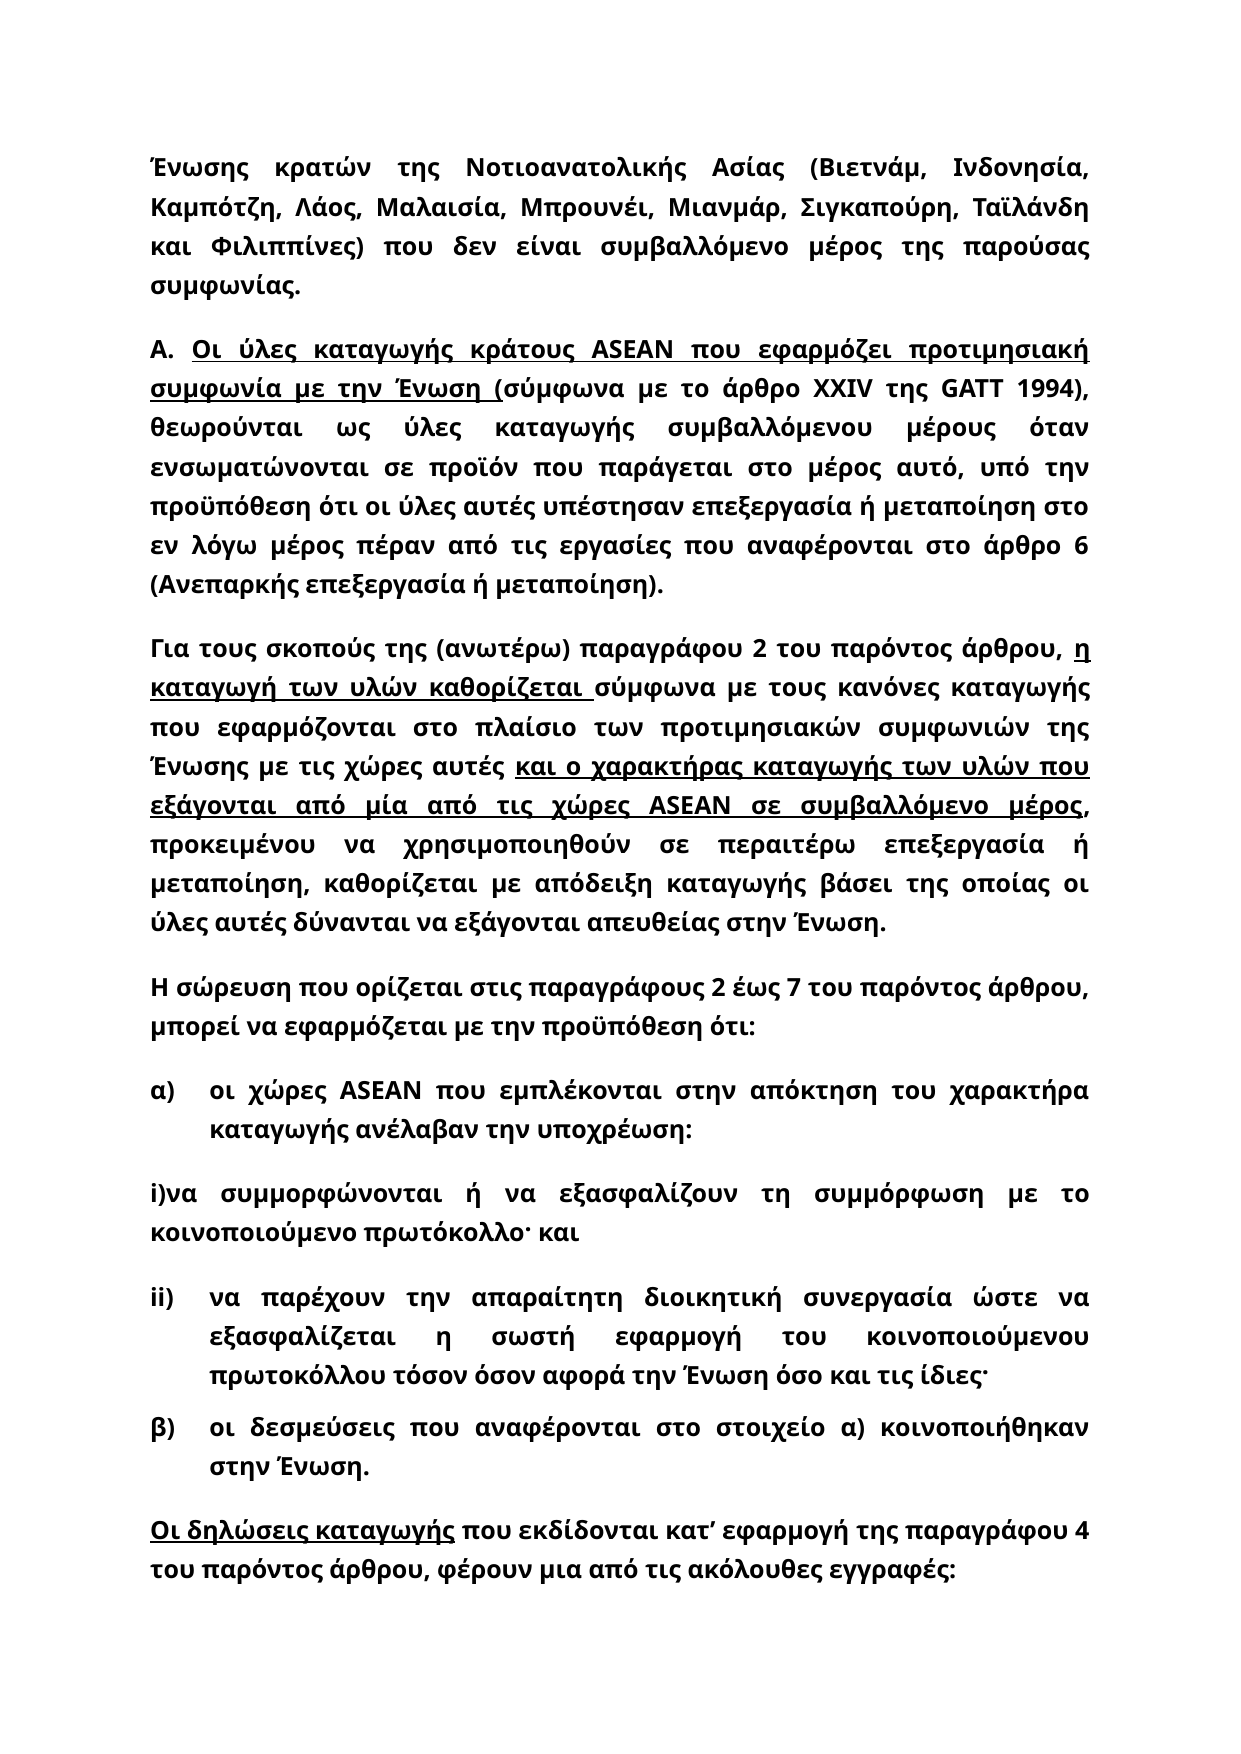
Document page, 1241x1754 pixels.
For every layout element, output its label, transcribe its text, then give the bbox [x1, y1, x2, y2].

text Για τους σκοπούς της (ανωτέρω) παραγράφου 2 του παρόντος άρθρου, η καταγωγή των υλών καθορίζεται σύμφωνα με τους κανόνες καταγωγής που εφαρμόζονται στο πλαίσιο των προτιμησιακών συμφωνιών της Ένωσης με τις χώρες αυτές και ο χαρακτήρας καταγωγής των υλών που εξάγονται από μία από τις χώρες ASEAN σε συμβαλλόμενο μέρος, προκειμένου να χρησιμοποιηθούν σε περαιτέρω επεξεργασία ή μεταποίηση, καθορίζεται με απόδειξη καταγωγής βάσει της οποίας οι ύλες αυτές δύνανται να εξάγονται απευθείας στην Ένωση. [150, 631, 1090, 939]
list β) οι δεσμεύσεις που αναφέρονται στο στοιχείο α) κοινοποιήθηκαν στην Ένωση. [150, 1409, 1090, 1482]
text Α. Οι ύλες καταγωγής κράτους ASEAN που εφαρμόζει προτιμησιακή συμφωνία με την Ένωση (σύμφωνα με το άρθρο XXIV της GATT 1994), θεωρούνται ως ύλες καταγωγής συμβαλλόμενου μέρους όταν ενσωματώνονται σε προϊόν που παράγεται στο μέρος αυτό, υπό την προϋπόθεση ότι οι ύλες αυτές υπέστησαν επεξεργασία ή μεταποίηση στο εν λόγω μέρος πέραν από τις εργασίες που αναφέρονται στο άρθρο 6 (Ανεπαρκής επεξεργασία ή μεταποίηση). [150, 332, 1090, 601]
list α) οι χώρες ASEAN που εμπλέκονται στην απόκτηση του χαρακτήρα καταγωγής ανέλαβαν την υποχρέωση: [150, 1072, 1090, 1146]
text Οι δηλώσεις καταγωγής που εκδίδονται κατ’ εφαρμογή της παραγράφου 4 του παρόντος άρθρου, φέρουν μια από τις ακόλουθες εγγραφές: [150, 1512, 1090, 1586]
text i)να συμμορφώνονται ή να εξασφαλίζουν τη συμμόρφωση με το κοινοποιούμενο πρωτόκολλο· και [150, 1176, 1090, 1249]
text Η σώρευση που ορίζεται στις παραγράφους 2 έως 7 του παρόντος άρθρου, μπορεί να εφαρμόζεται με την προϋπόθεση ότι: [150, 969, 1090, 1042]
list ii) να παρέχουν την απαραίτητη διοικητική συνεργασία ώστε να εξασφαλίζεται η σωστή εφαρμογή του κοινοποιούμενου πρωτοκόλλου τόσον όσον αφορά την Ένωση όσο και τις ίδιες· [150, 1279, 1090, 1392]
text Ένωσης κρατών της Νοτιοανατολικής Ασίας (Βιετνάμ, Ινδονησία, Καμπότζη, Λάος, Μαλαισία, Μπρουνέι, Μιανμάρ, Σιγκαπούρη, Ταϊλάνδη και Φιλιππίνες) που δεν είναι συμβαλλόμενο μέρος της παρούσας συμφωνίας. [150, 150, 1090, 302]
